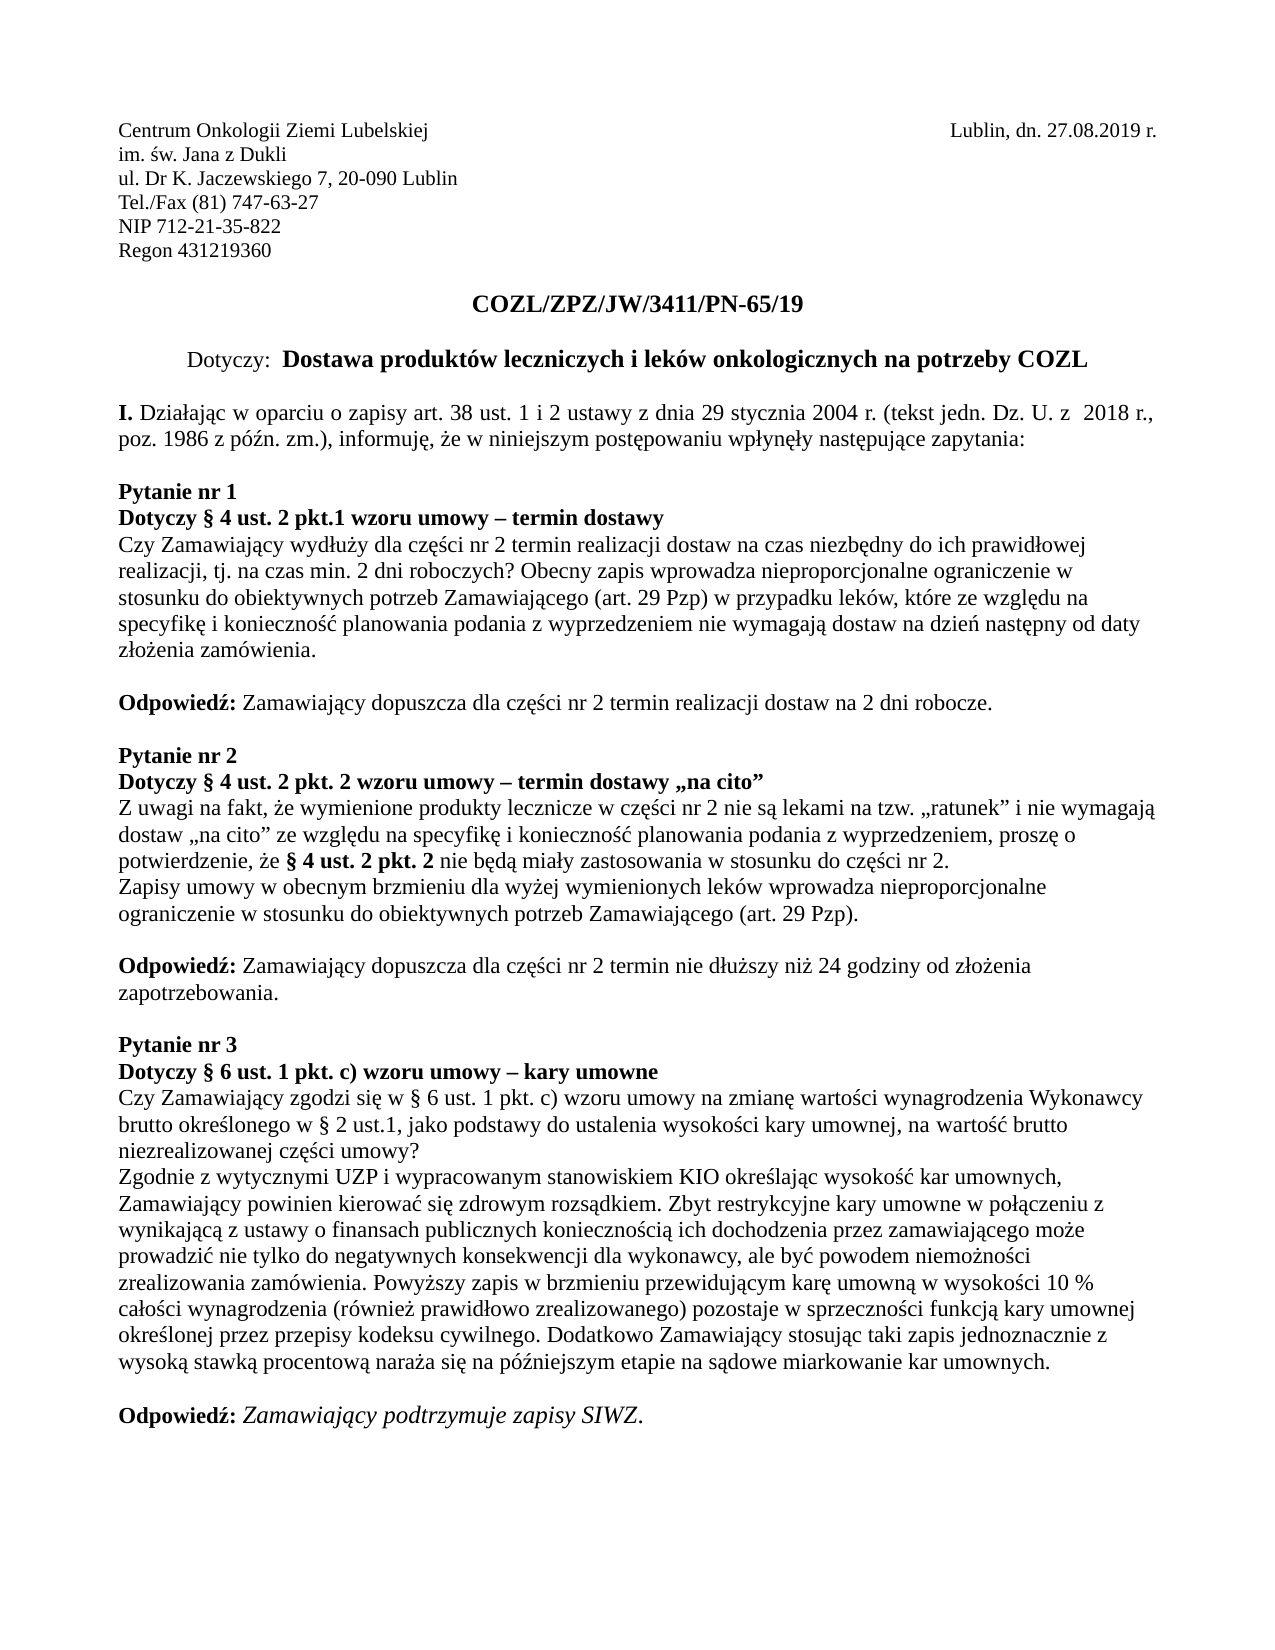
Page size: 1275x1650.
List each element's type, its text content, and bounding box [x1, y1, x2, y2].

subtitle I. Działając w oparciu o zapisy art. 38 ust. 1 i 2 ustawy z dnia 29 stycznia 2004 r. (tekst jedn. Dz. U. z 2018 r., poz. 1986 z późn. zm.), informuję, że w niniejszym postępowaniu wpłynęły następujące zapytania: [118, 399, 1157, 452]
text Z uwagi na fakt, że wymienione produkty lecznicze w części nr 2 nie są lekami na tzw. „ratunek” i nie wymagają dostaw „na cito” ze względu na specyfikę i konieczność planowania podania z wyprzedzeniem, proszę o potwierdzenie, że § 4 ust. 2 pkt. 2 nie będą miały zastosowania w stosunku do części nr 2. [118, 794, 1157, 873]
text Dotyczy § 4 ust. 2 pkt. 2 wzoru umowy – termin dostawy „na cito” [118, 768, 1157, 794]
text ul. Dr K. Jaczewskiego 7, 20-090 Lublin [118, 166, 1157, 190]
text Dotyczy: Dostawa produktów leczniczych i leków onkologicznych na potrzeby COZL [118, 344, 1157, 373]
text Czy Zamawiający zgodzi się w § 6 ust. 1 pkt. c) wzoru umowy na zmianę wartości wynagrodzenia Wykonawcy brutto określonego w § 2 ust.1, jako podstawy do ustalenia wysokości kary umownej, na wartość brutto niezrealizowanej części umowy? [118, 1084, 1157, 1163]
text Odpowiedź: Zamawiający dopuszcza dla części nr 2 termin nie dłuższy niż 24 godziny od złożenia zapotrzebowania. [118, 952, 1157, 1005]
text Tel./Fax (81) 747-63-27 [118, 190, 1157, 214]
text Zgodnie z wytycznymi UZP i wypracowanym stanowiskiem KIO określając wysokość kar umownych, Zamawiający powinien kierować się zdrowym rozsądkiem. Zbyt restrykcyjne kary umowne w połączeniu z wynikającą z ustawy o finansach publicznych koniecznością ich dochodzenia przez zamawiającego może prowadzić nie tylko do negatywnych konsekwencji dla wykonawcy, ale być powodem niemożności zrealizowania zamówienia. Powyższy zapis w brzmieniu przewidującym karę umowną w wysokości 10 % całości wynagrodzenia (również prawidłowo zrealizowanego) pozostaje w sprzeczności funkcją kary umownej określonej przez przepisy kodeksu cywilnego. Dodatkowo Zamawiający stosując taki zapis jednoznacznie z wysoką stawką procentową naraża się na późniejszym etapie na sądowe miarkowanie kar umownych. [118, 1163, 1157, 1374]
text NIP 712-21-35-822 [118, 214, 1157, 238]
text Pytanie nr 2 [118, 742, 1157, 768]
text Regon 431219360 [118, 238, 1157, 262]
list COZL/ZPZ/JW/3411/PN-65/19 [118, 289, 1157, 318]
text Zapisy umowy w obecnym brzmieniu dla wyżej wymienionych leków wprowadza nieproporcjonalne ograniczenie w stosunku do obiektywnych potrzeb Zamawiającego (art. 29 Pzp). [118, 873, 1157, 926]
text Odpowiedź: Zamawiający dopuszcza dla części nr 2 termin realizacji dostaw na 2 dni robocze. [118, 689, 1157, 715]
text Dotyczy § 6 ust. 1 pkt. c) wzoru umowy – kary umowne [118, 1058, 1157, 1084]
text Odpowiedź: Zamawiający podtrzymuje zapisy SIWZ. [118, 1401, 1157, 1429]
text Czy Zamawiający wydłuży dla części nr 2 termin realizacji dostaw na czas niezbędny do ich prawidłowej realizacji, tj. na czas min. 2 dni roboczych? Obecny zapis wprowadza nieproporcjonalne ograniczenie w stosunku do obiektywnych potrzeb Zamawiającego (art. 29 Pzp) w przypadku leków, które ze względu na specyfikę i konieczność planowania podania z wyprzedzeniem nie wymagają dostaw na dzień następny od daty złożenia zamówienia. [118, 531, 1157, 663]
text Centrum Onkologii Ziemi Lubelskiej Lublin, dn. 27.08.2019 r. [118, 118, 1157, 142]
text Pytanie nr 3 [118, 1032, 1157, 1058]
text Pytanie nr 1 [118, 478, 1157, 504]
text Dotyczy § 4 ust. 2 pkt.1 wzoru umowy – termin dostawy [118, 504, 1157, 531]
text im. św. Jana z Dukli [118, 142, 1157, 166]
